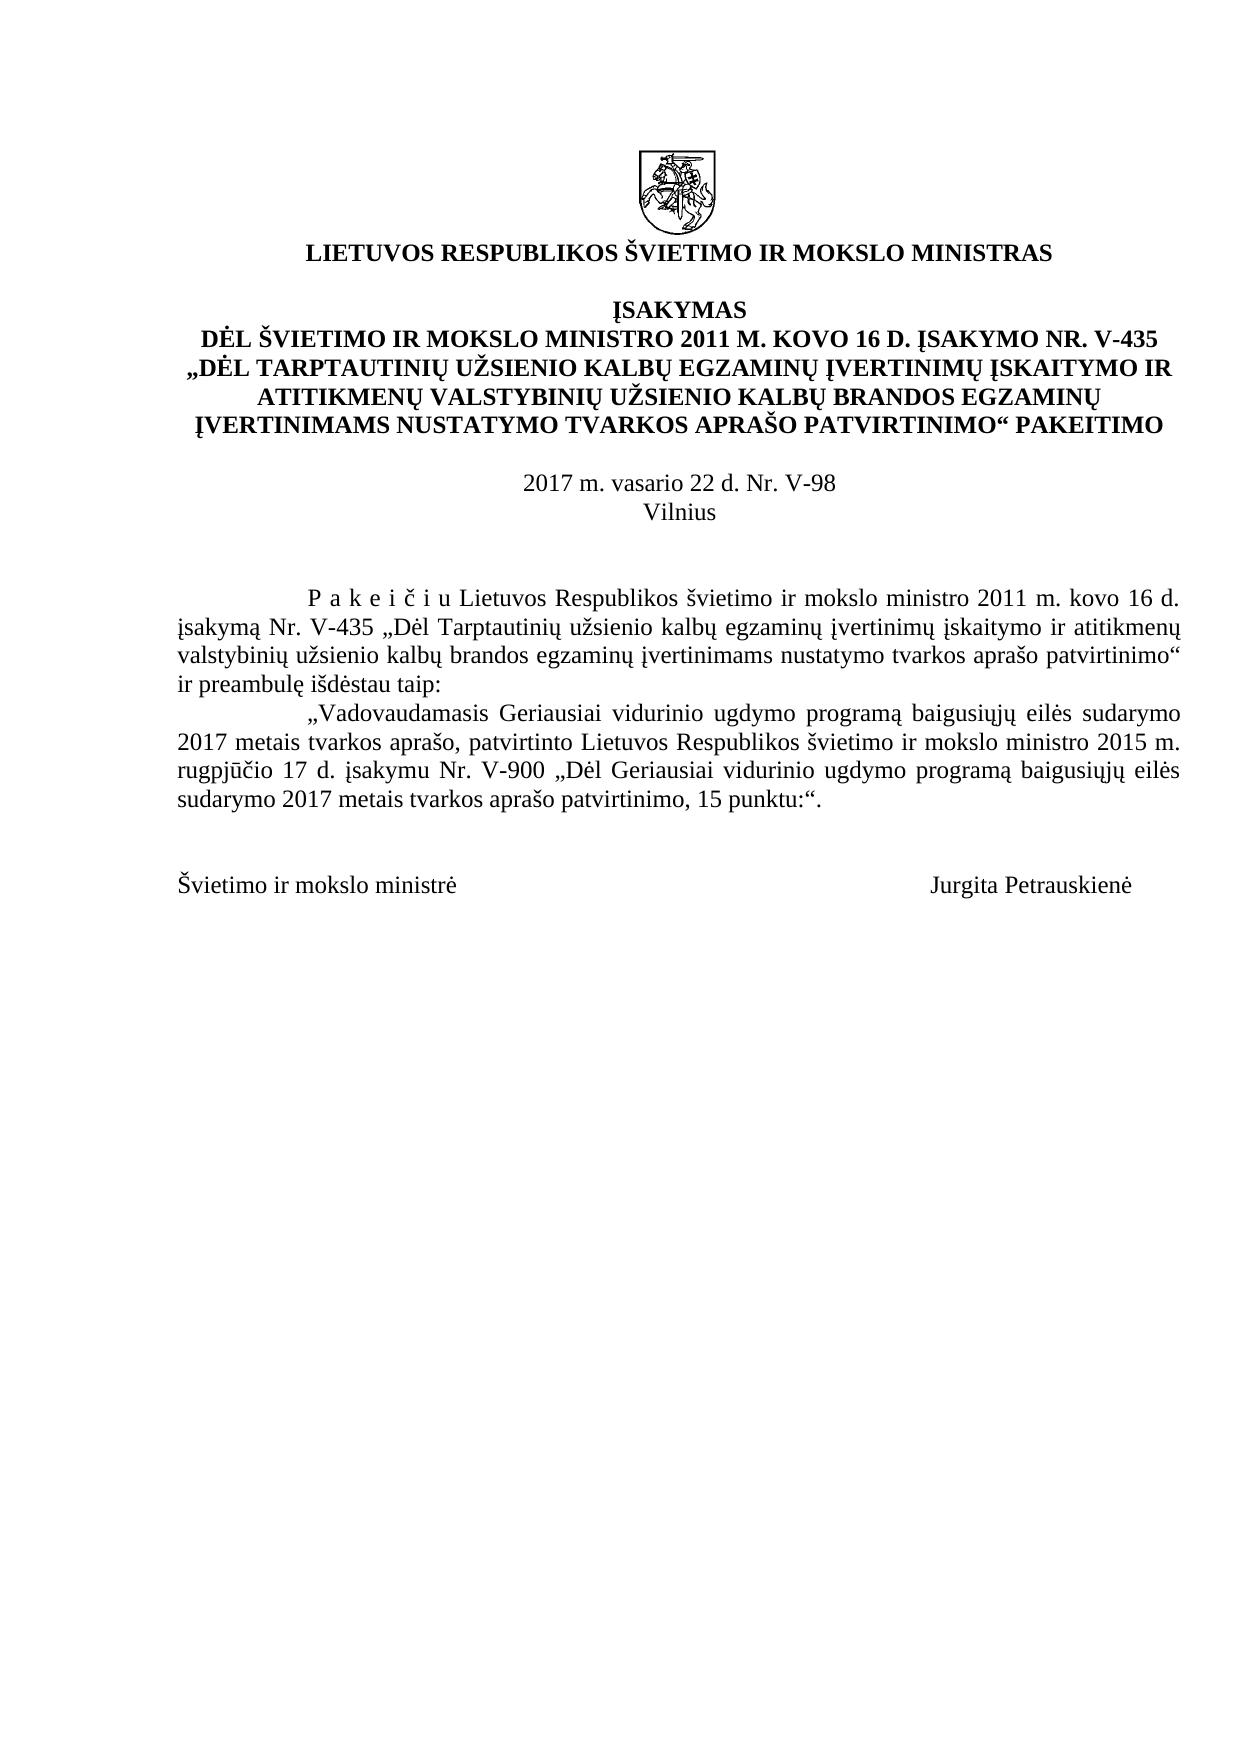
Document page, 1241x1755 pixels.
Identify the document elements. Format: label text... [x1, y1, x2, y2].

text „Vadovaudamasis Geriausiai vidurinio ugdymo programą baigusiųjų eilės sudarymo 2017 metais tvarkos aprašo, patvirtinto Lietuvos Respublikos švietimo ir mokslo ministro 2015 m. rugpjūčio 17 d. įsakymu Nr. V-900 „Dėl Geriausiai vidurinio ugdymo programą baigusiųjų eilės sudarymo 2017 metais tvarkos aprašo patvirtinimo, 15 punktu:“. [177, 698, 1182, 813]
text LIETUVOS RESPUBLIKOS ŠVIETIMO IR MOKSLO MINISTRAS [177, 238, 1182, 267]
text DĖL ŠVIETIMO IR MOKSLO MINISTRO 2011 M. KOVO 16 D. ĮSAKYMO NR. V-435 „DĖL TARPTAUTINIŲ UŽSIENIO KALBŲ EGZAMINŲ ĮVERTINIMŲ ĮSKAITYMO IR ATITIKMENŲ VALSTYBINIŲ UŽSIENIO KALBŲ BRANDOS EGZAMINŲ ĮVERTINIMAMS NUSTATYMO TVARKOS APRAŠO PATVIRTINIMO“ PAKEITIMO [177, 324, 1182, 439]
text 2017 m. vasario 22 d. Nr. V-98 [177, 468, 1182, 497]
text P a k e i č i u Lietuvos Respublikos švietimo ir mokslo ministro 2011 m. kovo 16 d. įsakymą Nr. V-435 „Dėl Tarptautinių užsienio kalbų egzaminų įvertinimų įskaitymo ir atitikmenų valstybinių užsienio kalbų brandos egzaminų įvertinimams nustatymo tvarkos aprašo patvirtinimo“ ir preambulę išdėstau taip: [177, 583, 1182, 698]
text Švietimo ir mokslo ministrė Jurgita Petrauskienė [177, 870, 1182, 899]
text ĮSAKYMAS [177, 295, 1182, 324]
text Vilnius [177, 497, 1182, 525]
